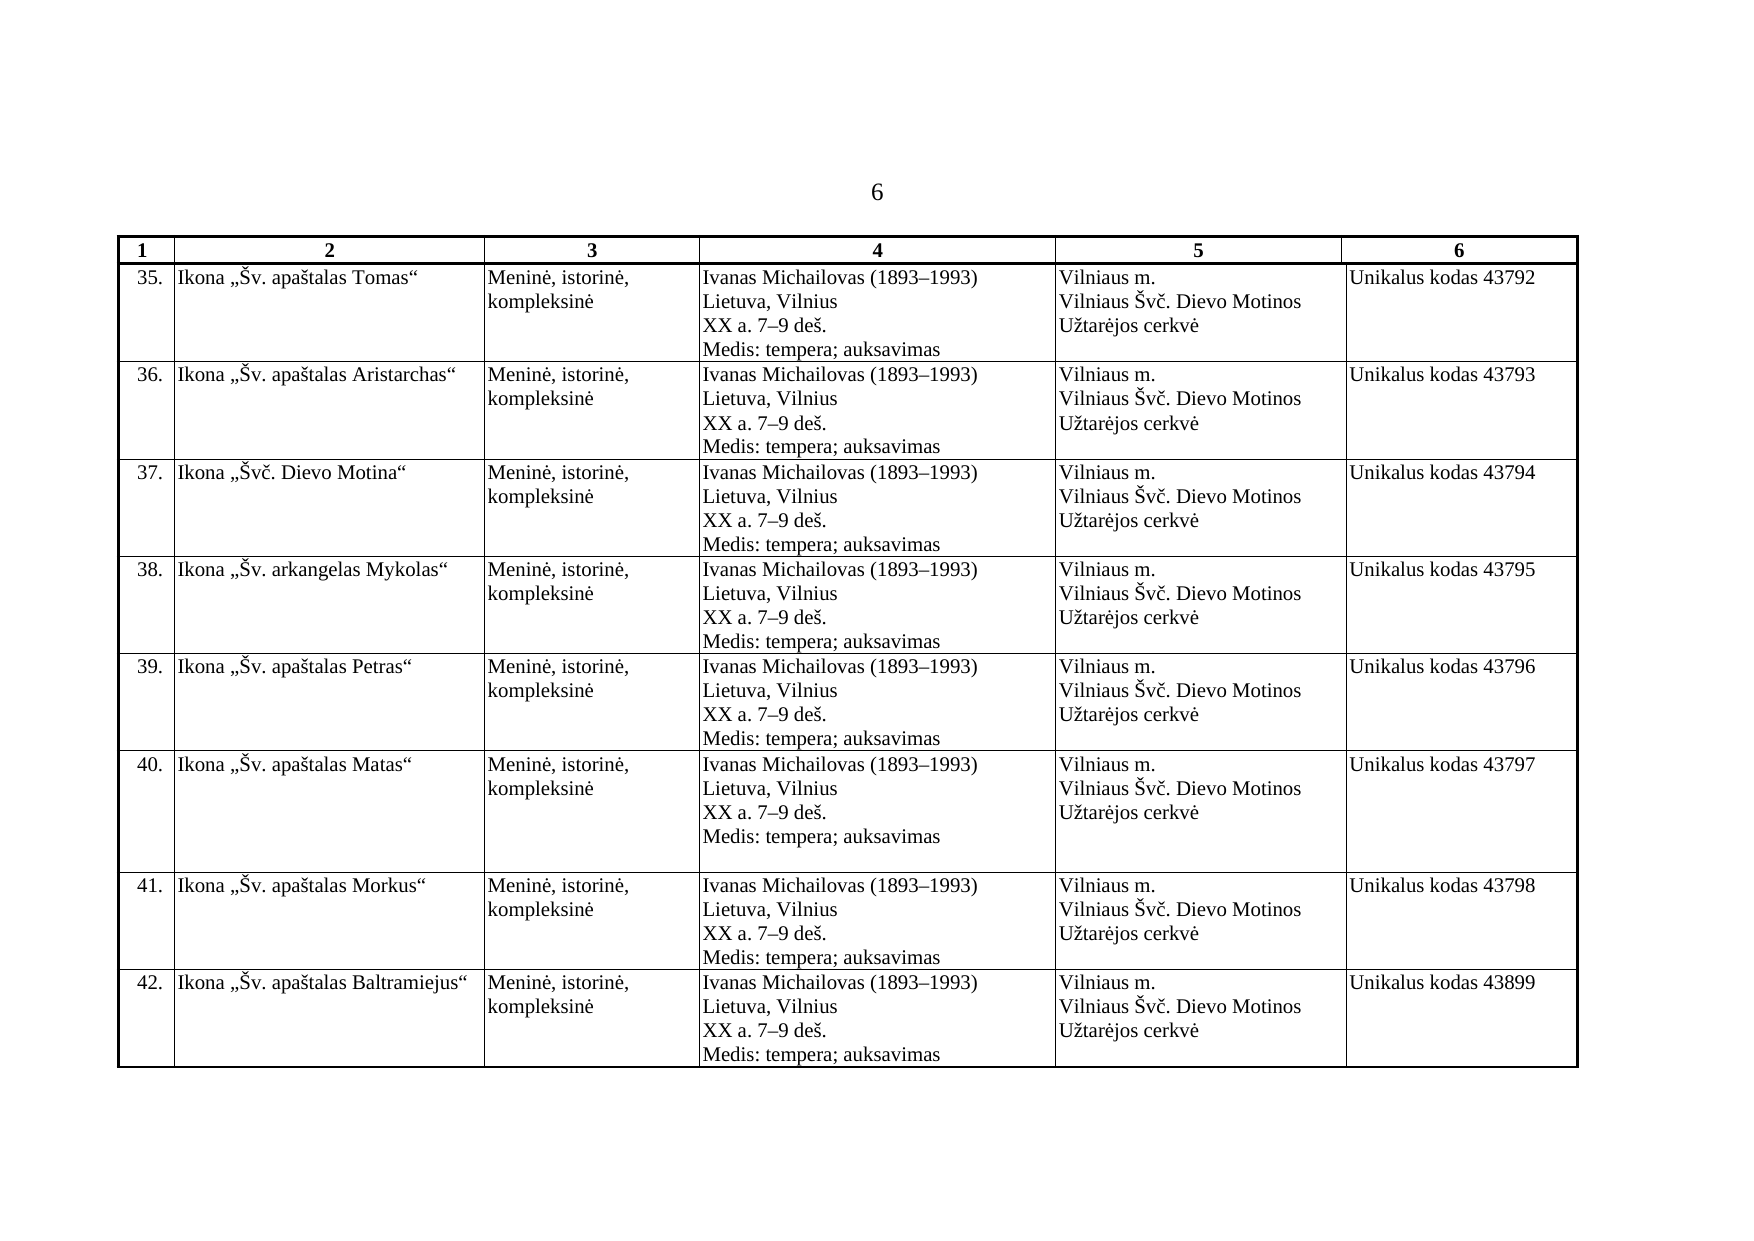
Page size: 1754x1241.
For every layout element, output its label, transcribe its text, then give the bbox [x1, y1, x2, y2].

table_cell Meninė, istorinė, kompleksinė [485, 362, 699, 458]
table_cell 1 [120, 238, 174, 262]
table_cell 42. [120, 970, 174, 1066]
table_cell Vilniaus m. Vilniaus Švč. Dievo Motinos Užtarėjos cerkvė [1056, 362, 1346, 458]
table_cell Meninė, istorinė, kompleksinė [485, 265, 699, 361]
table_cell Unikalus kodas 43796 [1347, 654, 1576, 750]
table_cell 35. [120, 265, 174, 361]
table_cell Ikona „Šv. apaštalas Tomas“ [175, 265, 484, 361]
table_cell Meninė, istorinė, kompleksinė [485, 751, 699, 872]
table_cell 3 [485, 238, 699, 262]
table_cell Vilniaus m. Vilniaus Švč. Dievo Motinos Užtarėjos cerkvė [1056, 460, 1346, 556]
table_cell Ikona „Šv. apaštalas Baltramiejus“ [175, 970, 484, 1066]
table_cell Ikona „Šv. apaštalas Petras“ [175, 654, 484, 750]
table_cell 38. [120, 557, 174, 653]
table_cell Meninė, istorinė, kompleksinė [485, 557, 699, 653]
table_cell Meninė, istorinė, kompleksinė [485, 873, 699, 969]
table_cell Ivanas Michailovas (1893–1993) Lietuva, Vilnius XX a. 7–9 deš. Medis: tempera; auksavimas [700, 265, 1055, 361]
table_cell Vilniaus m. Vilniaus Švč. Dievo Motinos Užtarėjos cerkvė [1056, 970, 1346, 1066]
table_cell Vilniaus m. Vilniaus Švč. Dievo Motinos Užtarėjos cerkvė [1056, 873, 1346, 969]
table_cell Unikalus kodas 43795 [1347, 557, 1576, 653]
table_cell 37. [120, 460, 174, 556]
table_cell 4 [700, 238, 1055, 262]
table_cell 2 [175, 238, 484, 262]
table_cell 39. [120, 654, 174, 750]
table_cell Ivanas Michailovas (1893–1993) Lietuva, Vilnius XX a. 7–9 deš. Medis: tempera; auksavimas [700, 654, 1055, 750]
table_cell Vilniaus m. Vilniaus Švč. Dievo Motinos Užtarėjos cerkvė [1056, 751, 1346, 872]
table_cell Meninė, istorinė, kompleksinė [485, 970, 699, 1066]
table_cell Vilniaus m. Vilniaus Švč. Dievo Motinos Užtarėjos cerkvė [1056, 654, 1346, 750]
table_cell 6 [1342, 238, 1576, 262]
table_cell Ikona „Šv. apaštalas Aristarchas“ [175, 362, 484, 458]
table_cell Unikalus kodas 43794 [1347, 460, 1576, 556]
table_cell Ivanas Michailovas (1893–1993) Lietuva, Vilnius XX a. 7–9 deš. Medis: tempera; auksavimas [700, 557, 1055, 653]
table_cell 5 [1056, 238, 1341, 262]
table_cell Unikalus kodas 43792 [1347, 265, 1576, 361]
table_cell Unikalus kodas 43797 [1347, 751, 1576, 872]
table_cell Ikona „Šv. apaštalas Morkus“ [175, 873, 484, 969]
table_cell Ivanas Michailovas (1893–1993) Lietuva, Vilnius XX a. 7–9 deš. Medis: tempera; auksavimas [700, 873, 1055, 969]
table_cell Ikona „Šv. arkangelas Mykolas“ [175, 557, 484, 653]
table_cell Meninė, istorinė, kompleksinė [485, 654, 699, 750]
table_cell Unikalus kodas 43793 [1347, 362, 1576, 458]
table_cell Ivanas Michailovas (1893–1993) Lietuva, Vilnius XX a. 7–9 deš. Medis: tempera; auksavimas [700, 362, 1055, 458]
table_cell Vilniaus m. Vilniaus Švč. Dievo Motinos Užtarėjos cerkvė [1056, 557, 1346, 653]
table_cell 41. [120, 873, 174, 969]
table_cell Meninė, istorinė, kompleksinė [485, 460, 699, 556]
table_cell Ikona „Šv. apaštalas Matas“ [175, 751, 484, 872]
table_cell Ikona „Švč. Dievo Motina“ [175, 460, 484, 556]
table_cell Ivanas Michailovas (1893–1993) Lietuva, Vilnius XX a. 7–9 deš. Medis: tempera; auksavimas [700, 970, 1055, 1066]
table_cell Ivanas Michailovas (1893–1993) Lietuva, Vilnius XX a. 7–9 deš. Medis: tempera; auksavimas [700, 751, 1055, 872]
table_cell Unikalus kodas 43798 [1347, 873, 1576, 969]
table_cell Unikalus kodas 43899 [1347, 970, 1576, 1066]
table_cell Ivanas Michailovas (1893–1993) Lietuva, Vilnius XX a. 7–9 deš. Medis: tempera; auksavimas [700, 460, 1055, 556]
table_cell 36. [120, 362, 174, 458]
table_cell Vilniaus m. Vilniaus Švč. Dievo Motinos Užtarėjos cerkvė [1056, 265, 1346, 361]
table_cell 40. [120, 751, 174, 872]
